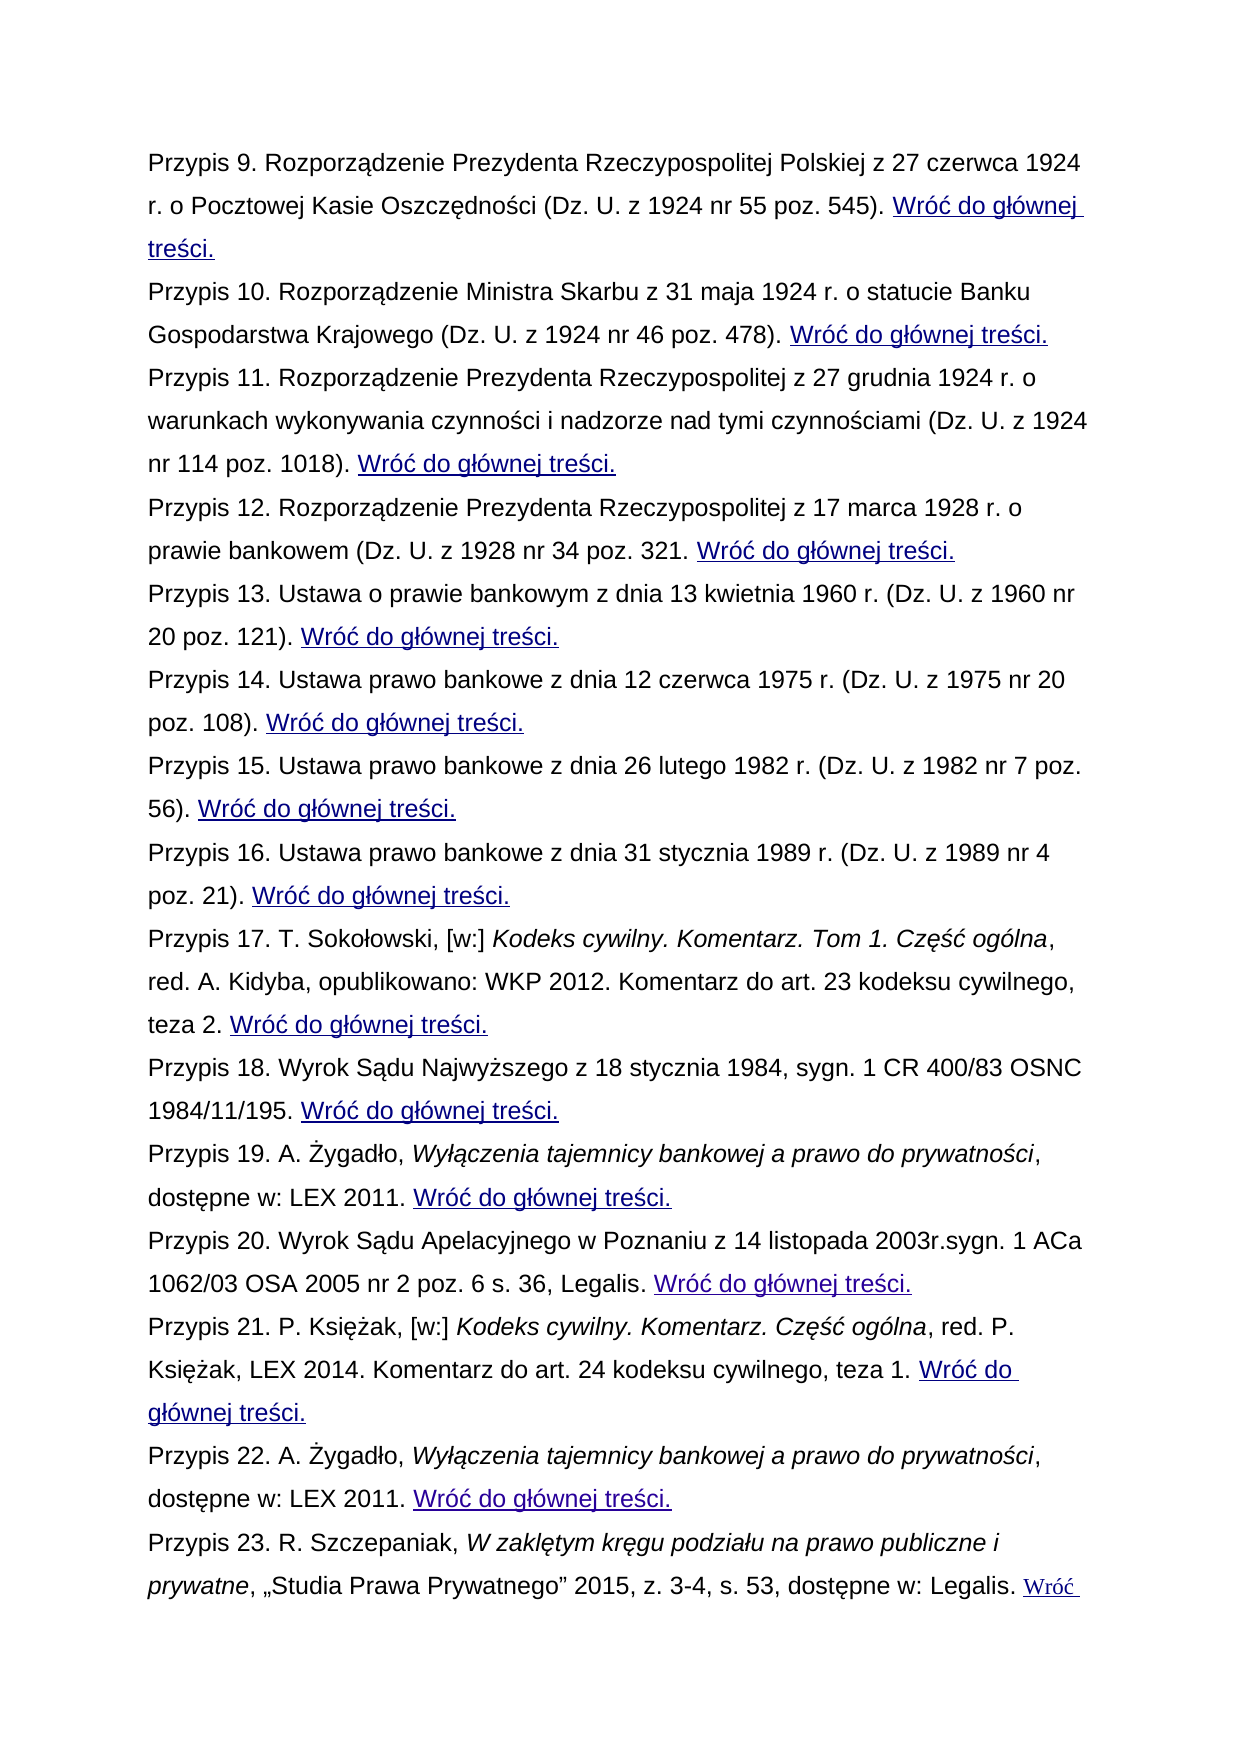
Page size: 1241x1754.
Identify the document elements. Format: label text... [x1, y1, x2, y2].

text Przypis 22. A. Żygadło, Wyłączenia tajemnicy bankowej a prawo do prywatności, dostępne w: LEX 2011. Wróć do głównej treści. [148, 1441, 1093, 1513]
text Przypis 11. Rozporządzenie Prezydenta Rzeczypospolitej z 27 grudnia 1924 r. o warunkach wykonywania czynności i nadzorze nad tymi czynnościami (Dz. U. z 1924 nr 114 poz. 1018). Wróć do głównej treści. [148, 363, 1093, 478]
text Przypis 9. Rozporządzenie Prezydenta Rzeczypospolitej Polskiej z 27 czerwca 1924 r. o Pocztowej Kasie Oszczędności (Dz. U. z 1924 nr 55 poz. 545). Wróć do głównej treści. [148, 148, 1093, 263]
text Przypis 18. Wyrok Sądu Najwyższego z 18 stycznia 1984, sygn. 1 CR 400/83 OSNC 1984/11/195. Wróć do głównej treści. [148, 1053, 1093, 1125]
text Przypis 20. Wyrok Sądu Apelacyjnego w Poznaniu z 14 listopada 2003r.sygn. 1 ACa 1062/03 OSA 2005 nr 2 poz. 6 s. 36, Legalis. Wróć do głównej treści. [148, 1226, 1093, 1298]
text Przypis 17. T. Sokołowski, [w:] Kodeks cywilny. Komentarz. Tom 1. Część ogólna, red. A. Kidyba, opublikowano: WKP 2012. Komentarz do art. 23 kodeksu cywilnego, teza 2. Wróć do głównej treści. [148, 924, 1093, 1039]
text Przypis 10. Rozporządzenie Ministra Skarbu z 31 maja 1924 r. o statucie Banku Gospodarstwa Krajowego (Dz. U. z 1924 nr 46 poz. 478). Wróć do głównej treści. [148, 277, 1093, 349]
text Przypis 12. Rozporządzenie Prezydenta Rzeczypospolitej z 17 marca 1928 r. o prawie bankowem (Dz. U. z 1928 nr 34 poz. 321. Wróć do głównej treści. [148, 493, 1093, 564]
text Przypis 23. R. Szczepaniak, W zaklętym kręgu podziału na prawo publiczne i prywatne, „Studia Prawa Prywatnego” 2015, z. 3-4, s. 53, dostępne w: Legalis. Wróć [148, 1528, 1093, 1599]
text Przypis 16. Ustawa prawo bankowe z dnia 31 stycznia 1989 r. (Dz. U. z 1989 nr 4 poz. 21). Wróć do głównej treści. [148, 838, 1093, 909]
text Przypis 15. Ustawa prawo bankowe z dnia 26 lutego 1982 r. (Dz. U. z 1982 nr 7 poz. 56). Wróć do głównej treści. [148, 751, 1093, 823]
text Przypis 14. Ustawa prawo bankowe z dnia 12 czerwca 1975 r. (Dz. U. z 1975 nr 20 poz. 108). Wróć do głównej treści. [148, 665, 1093, 737]
text Przypis 19. A. Żygadło, Wyłączenia tajemnicy bankowej a prawo do prywatności, dostępne w: LEX 2011. Wróć do głównej treści. [148, 1139, 1093, 1211]
text Przypis 21. P. Księżak, [w:] Kodeks cywilny. Komentarz. Część ogólna, red. P. Księżak, LEX 2014. Komentarz do art. 24 kodeksu cywilnego, teza 1. Wróć do głównej treści. [148, 1312, 1093, 1427]
text Przypis 13. Ustawa o prawie bankowym z dnia 13 kwietnia 1960 r. (Dz. U. z 1960 nr 20 poz. 121). Wróć do głównej treści. [148, 579, 1093, 651]
